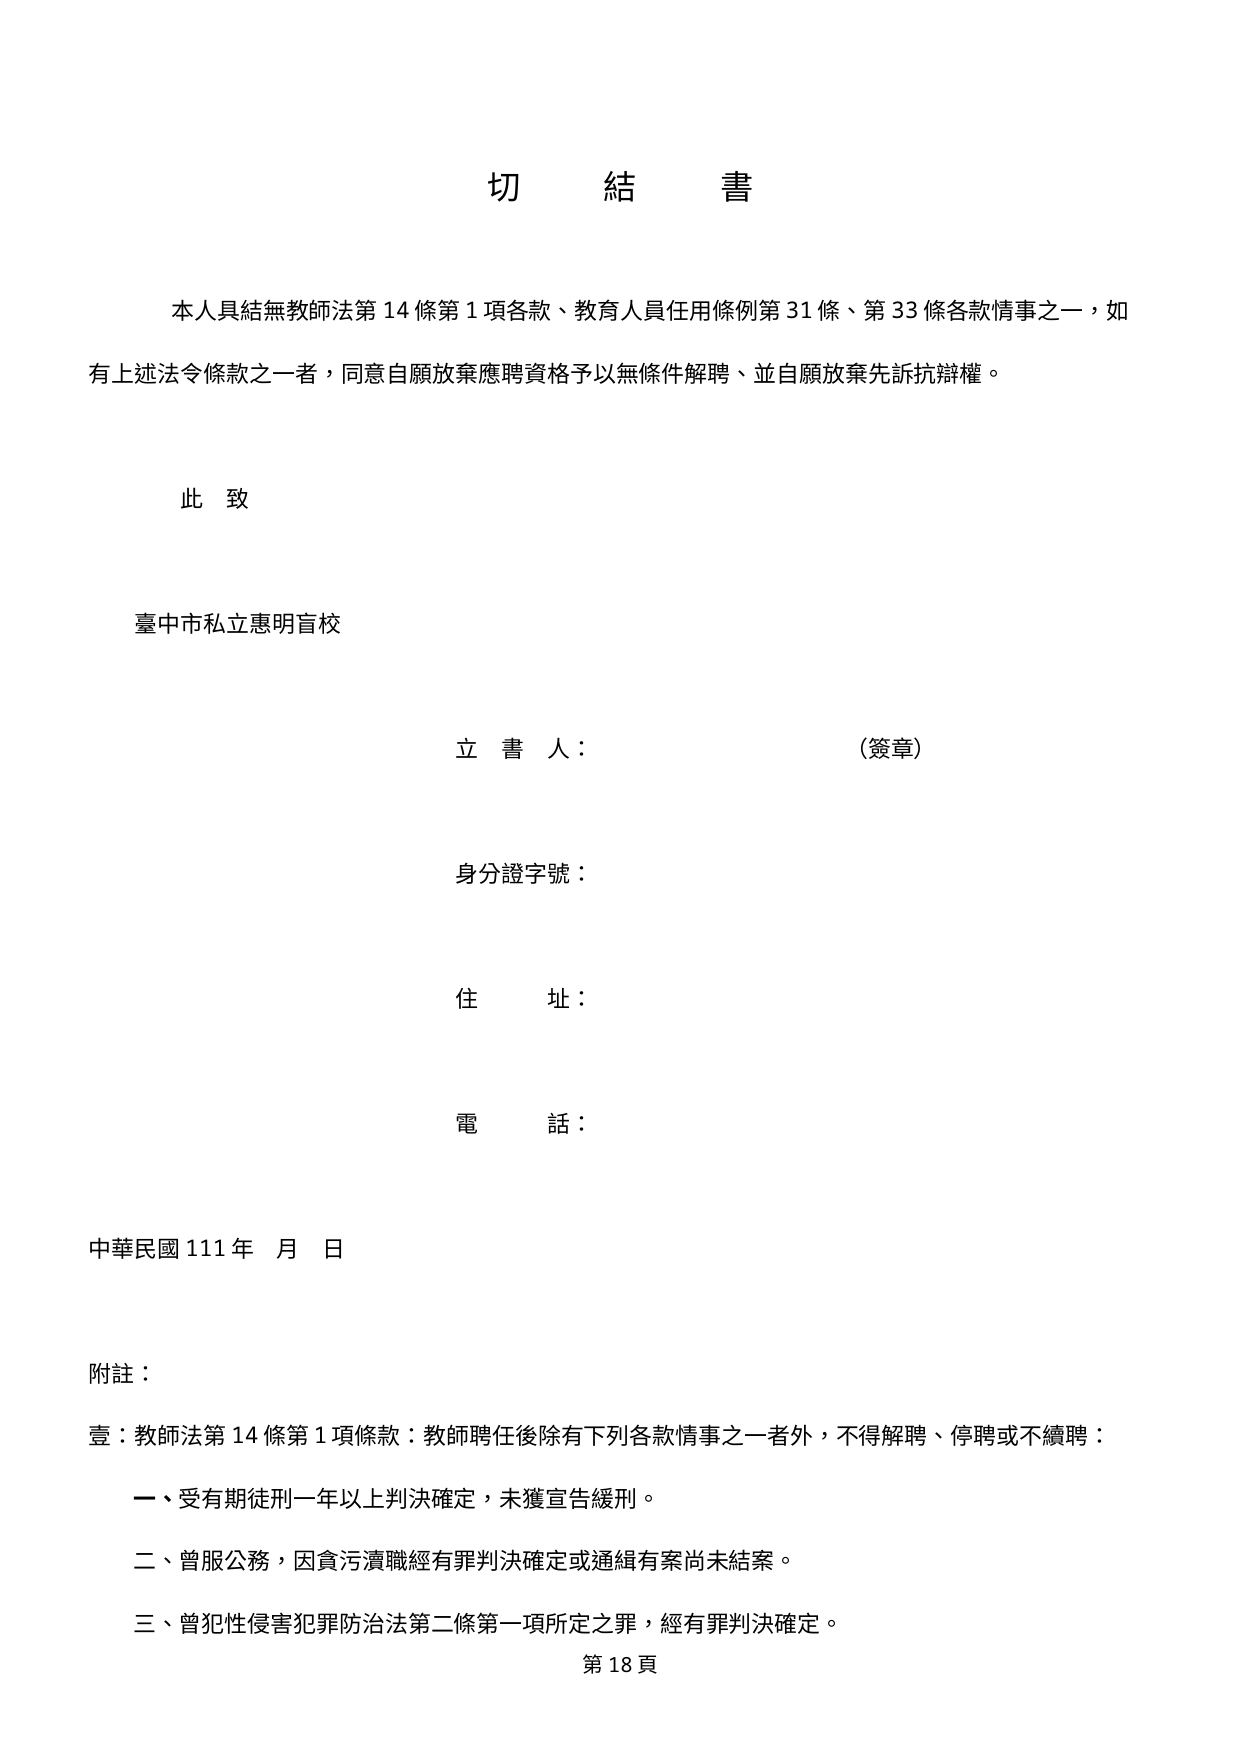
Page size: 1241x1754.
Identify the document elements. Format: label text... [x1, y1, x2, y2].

text 附註： [89, 1331, 1152, 1393]
text 臺中市私立惠明盲校 [89, 581, 1152, 643]
text 立 書 人： （簽章） [89, 706, 1152, 768]
text 此 致 [89, 456, 1152, 518]
text 身分證字號： [89, 831, 1152, 893]
text 本人具結無教師法第14條第1項各款、教育人員任用條例第31條、第33條各款情事之一，如有上述法令條款之一者，同意自願放棄應聘資格予以無條件解聘、並自願放棄先訴抗辯權。 [89, 268, 1152, 393]
text 二、曾服公務，因貪污瀆職經有罪判決確定或通緝有案尚未結案。 [133, 1518, 1152, 1581]
text 切 結 書 [89, 143, 1152, 206]
text 一、受有期徒刑一年以上判決確定，未獲宣告緩刑。 [133, 1456, 1152, 1518]
text 壹：教師法第14條第1項條款：教師聘任後除有下列各款情事之一者外，不得解聘、停聘或不續聘： [89, 1393, 1152, 1456]
text 住 址： [89, 956, 1152, 1018]
text 中華民國111年 月 日 [89, 1206, 1152, 1268]
text 三、曾犯性侵害犯罪防治法第二條第一項所定之罪，經有罪判決確定。 [133, 1581, 1152, 1643]
text 電 話： [89, 1081, 1152, 1143]
